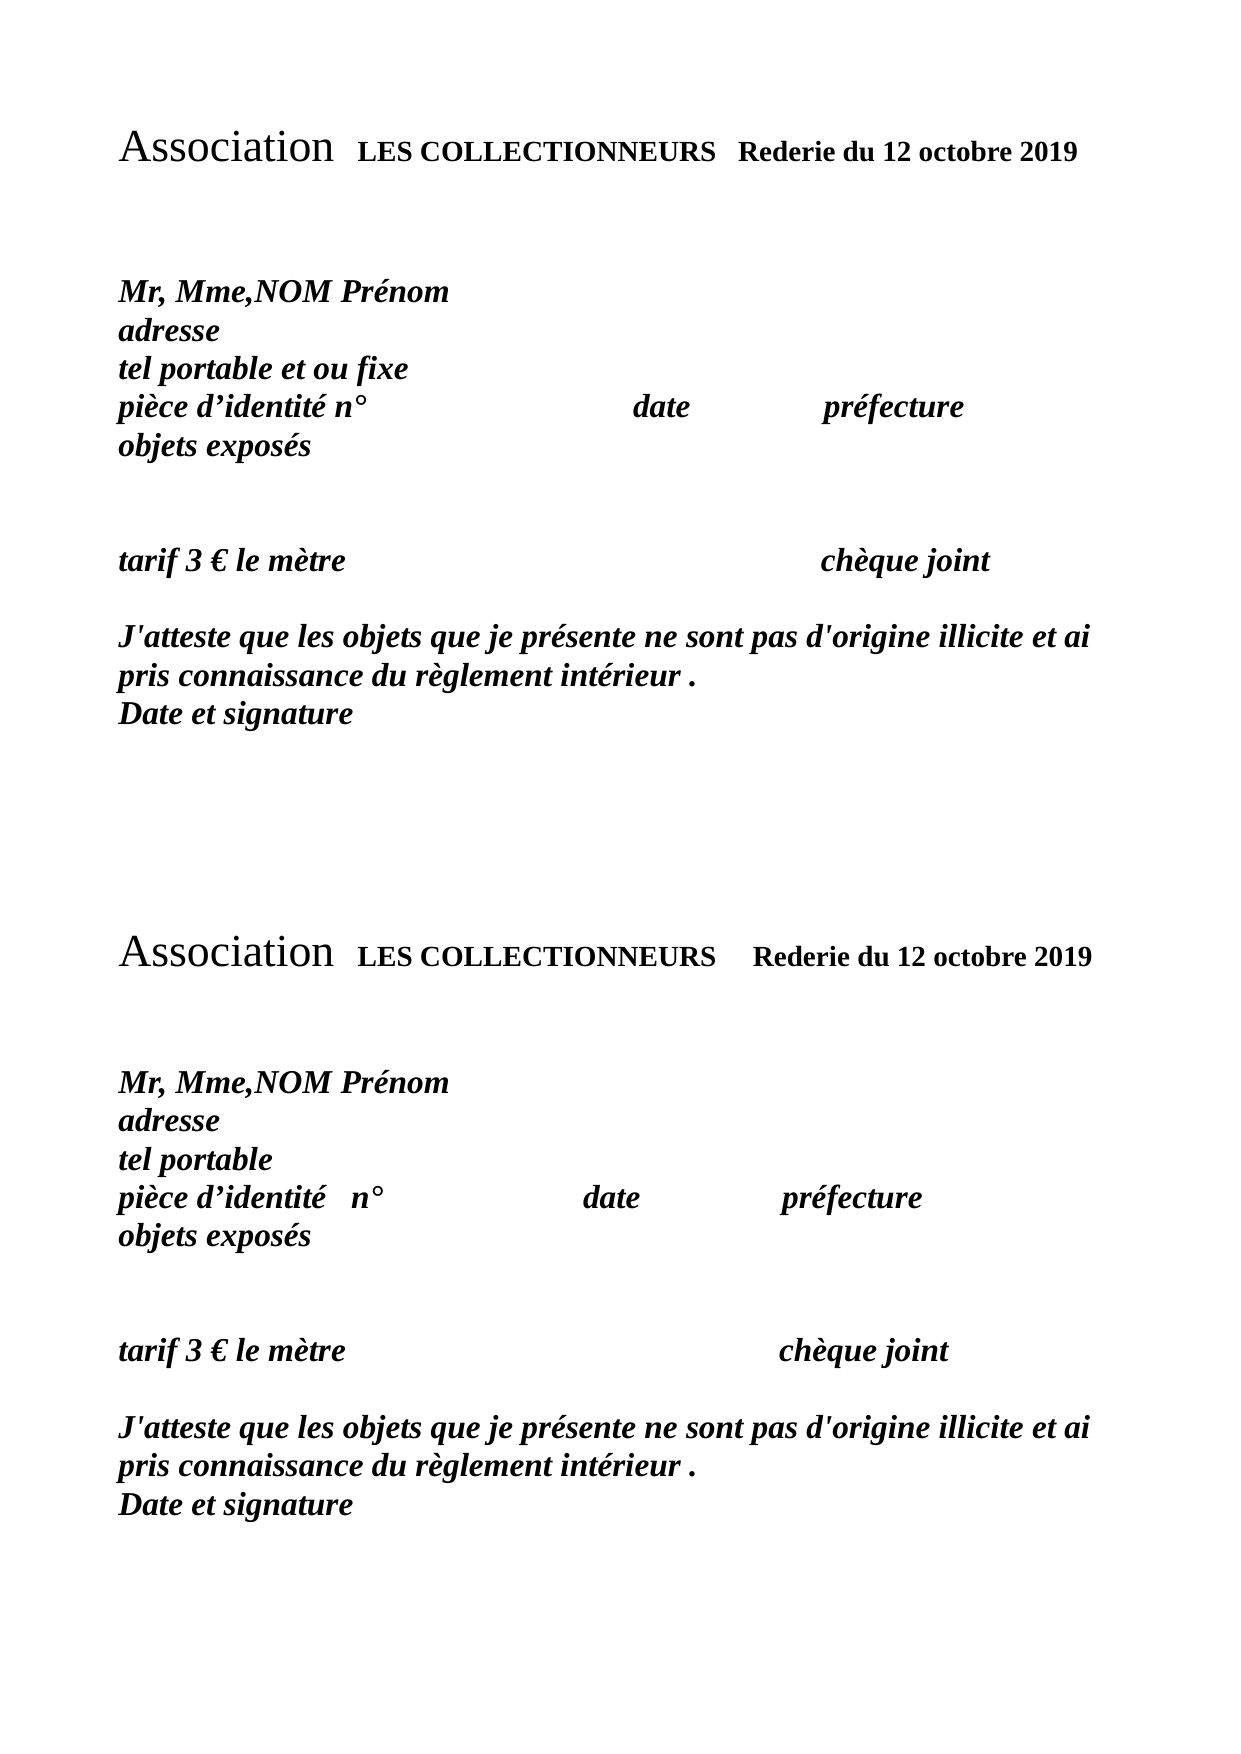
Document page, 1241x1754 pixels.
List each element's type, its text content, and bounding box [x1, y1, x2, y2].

text pièce d’identité n° date préfecture [118, 386, 1122, 425]
text tarif 3 € le mètre chèque joint [118, 540, 1122, 578]
text Mr, Mme,NOM Prénom [118, 1062, 1122, 1100]
text adresse [118, 310, 1122, 348]
text adresse [118, 1100, 1122, 1139]
text J'atteste que les objets que je présente ne sont pas d'origine illicite et ai pris connaissance du règlement intérieur . [118, 1407, 1122, 1484]
text Date et signature [118, 693, 1122, 731]
text Date et signature [118, 1484, 1122, 1522]
text Mr, Mme,NOM Prénom [118, 271, 1122, 310]
text pièce d’identité n° date préfecture [118, 1177, 1122, 1215]
text objets exposés [118, 425, 1122, 463]
text Association LES COLLECTIONNEURS Rederie du 12 octobre 2019 [118, 118, 1122, 171]
text tel portable [118, 1139, 1122, 1177]
text tarif 3 € le mètre chèque joint [118, 1330, 1122, 1369]
text tel portable et ou fixe [118, 348, 1122, 386]
text Association LES COLLECTIONNEURS Rederie du 12 octobre 2019 [118, 923, 1122, 976]
text objets exposés [118, 1215, 1122, 1254]
text J'atteste que les objets que je présente ne sont pas d'origine illicite et ai pris connaissance du règlement intérieur . [118, 616, 1122, 693]
